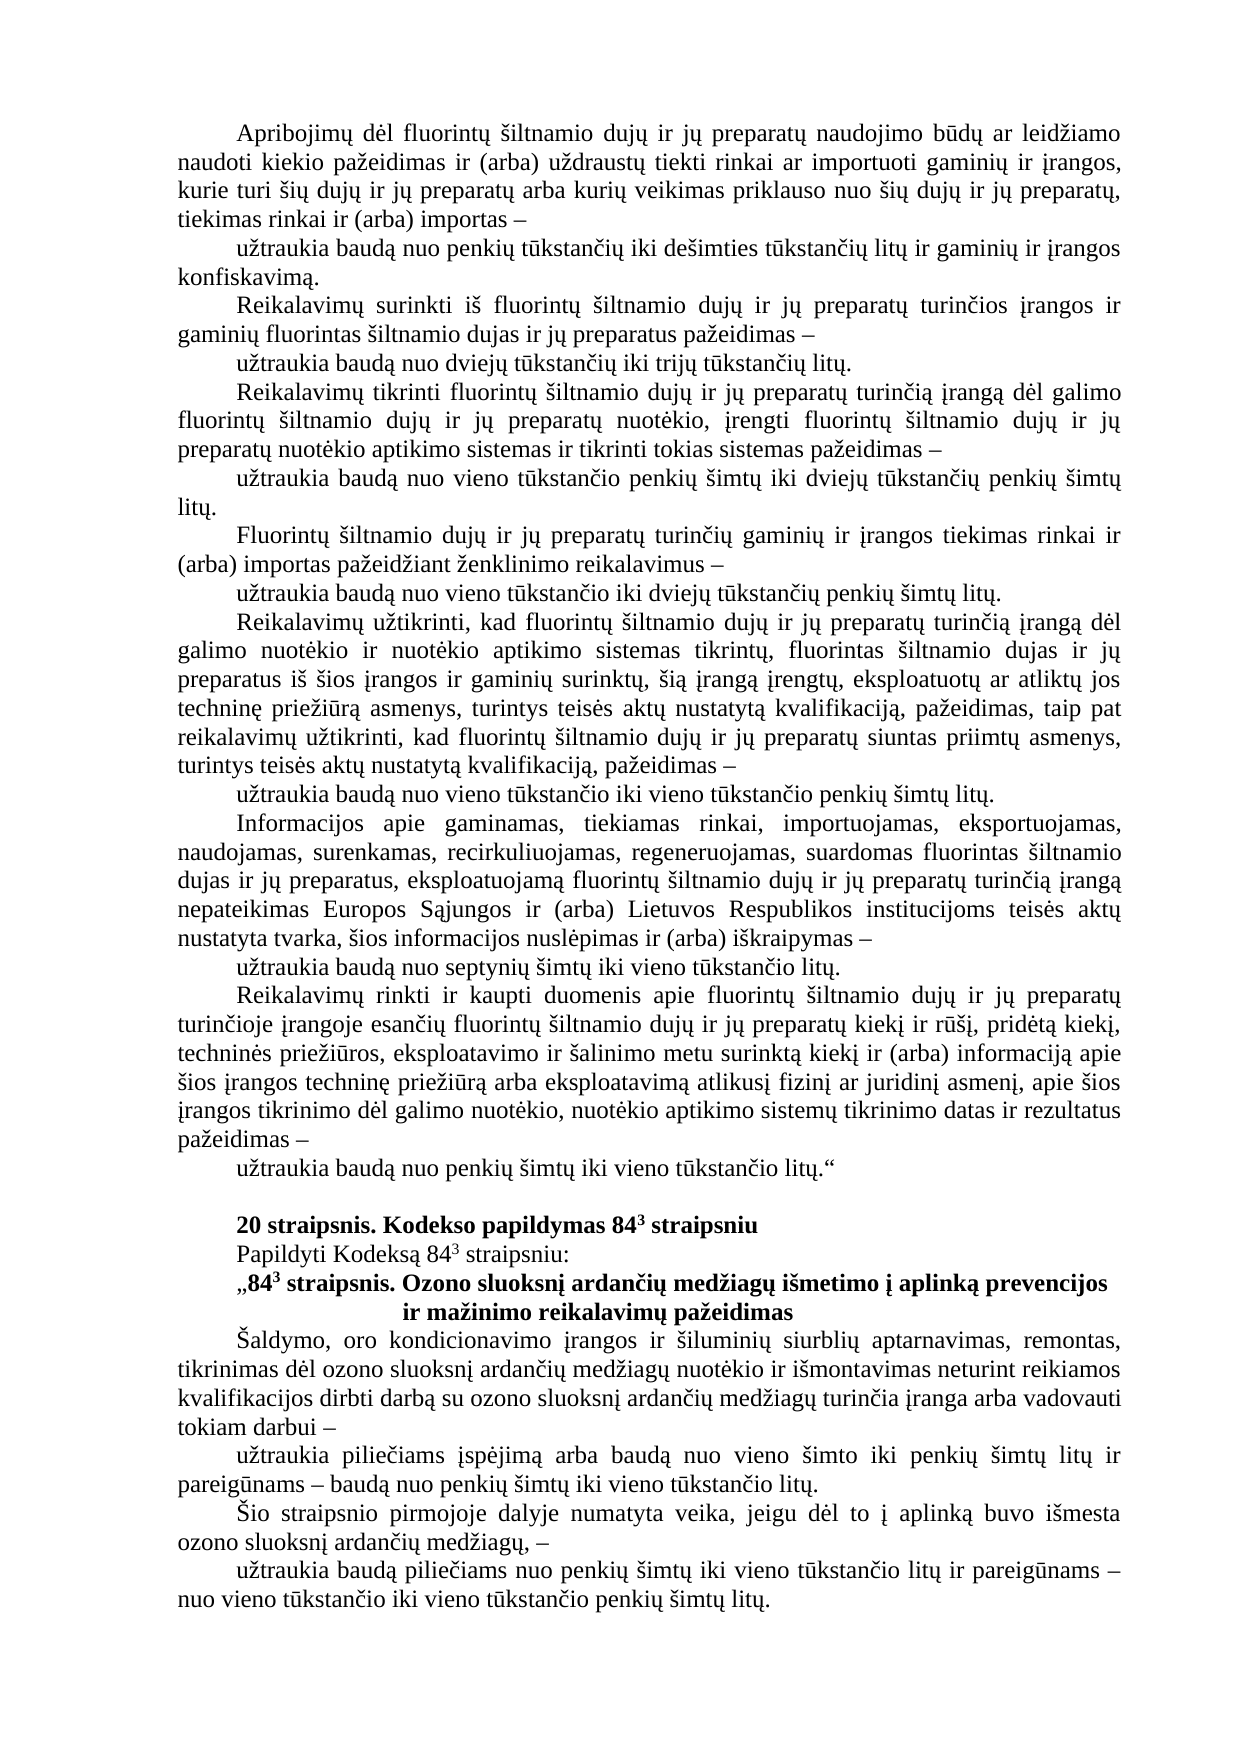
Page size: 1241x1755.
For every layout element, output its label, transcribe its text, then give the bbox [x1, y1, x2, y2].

text užtraukia baudą nuo vieno tūkstančio penkių šimtų iki dviejų tūkstančių penkių šimtų litų. [177, 463, 1122, 521]
text užtraukia baudą nuo vieno tūkstančio iki dviejų tūkstančių penkių šimtų litų. [177, 578, 1122, 607]
text Apribojimų dėl fluorintų šiltnamio dujų ir jų preparatų naudojimo būdų ar leidžiamo naudoti kiekio pažeidimas ir (arba) uždraustų tiekti rinkai ar importuoti gaminių ir įrangos, kurie turi šių dujų ir jų preparatų arba kurių veikimas priklauso nuo šių dujų ir jų preparatų, tiekimas rinkai ir (arba) importas – [177, 118, 1122, 233]
text užtraukia baudą nuo dviejų tūkstančių iki trijų tūkstančių litų. [177, 348, 1122, 377]
text Papildyti Kodeksą 843 straipsniu: [177, 1239, 1122, 1268]
text Reikalavimų tikrinti fluorintų šiltnamio dujų ir jų preparatų turinčią įrangą dėl galimo fluorintų šiltnamio dujų ir jų preparatų nuotėkio, įrengti fluorintų šiltnamio dujų ir jų preparatų nuotėkio aptikimo sistemas ir tikrinti tokias sistemas pažeidimas – [177, 377, 1122, 463]
text užtraukia baudą nuo penkių tūkstančių iki dešimties tūkstančių litų ir gaminių ir įrangos konfiskavimą. [177, 233, 1122, 291]
text Reikalavimų rinkti ir kaupti duomenis apie fluorintų šiltnamio dujų ir jų preparatų turinčioje įrangoje esančių fluorintų šiltnamio dujų ir jų preparatų kiekį ir rūšį, pridėtą kiekį, techninės priežiūros, eksploatavimo ir šalinimo metu surinktą kiekį ir (arba) informaciją apie šios įrangos techninę priežiūrą arba eksploatavimą atlikusį fizinį ar juridinį asmenį, apie šios įrangos tikrinimo dėl galimo nuotėkio, nuotėkio aptikimo sistemų tikrinimo datas ir rezultatus pažeidimas – [177, 981, 1122, 1153]
text Informacijos apie gaminamas, tiekiamas rinkai, importuojamas, eksportuojamas, naudojamas, surenkamas, recirkuliuojamas, regeneruojamas, suardomas fluorintas šiltnamio dujas ir jų preparatus, eksploatuojamą fluorintų šiltnamio dujų ir jų preparatų turinčią įrangą nepateikimas Europos Sąjungos ir (arba) Lietuvos Respublikos institucijoms teisės aktų nustatyta tvarka, šios informacijos nuslėpimas ir (arba) iškraipymas – [177, 808, 1122, 952]
text Šaldymo, oro kondicionavimo įrangos ir šiluminių siurblių aptarnavimas, remontas, tikrinimas dėl ozono sluoksnį ardančių medžiagų nuotėkio ir išmontavimas neturint reikiamos kvalifikacijos dirbti darbą su ozono sluoksnį ardančių medžiagų turinčia įranga arba vadovauti tokiam darbui – [177, 1326, 1122, 1441]
text užtraukia baudą nuo septynių šimtų iki vieno tūkstančio litų. [177, 952, 1122, 981]
text Reikalavimų užtikrinti, kad fluorintų šiltnamio dujų ir jų preparatų turinčią įrangą dėl galimo nuotėkio ir nuotėkio aptikimo sistemas tikrintų, fluorintas šiltnamio dujas ir jų preparatus iš šios įrangos ir gaminių surinktų, šią įrangą įrengtų, eksploatuotų ar atliktų jos techninę priežiūrą asmenys, turintys teisės aktų nustatytą kvalifikaciją, pažeidimas, taip pat reikalavimų užtikrinti, kad fluorintų šiltnamio dujų ir jų preparatų siuntas priimtų asmenys, turintys teisės aktų nustatytą kvalifikaciją, pažeidimas – [177, 607, 1122, 779]
text Fluorintų šiltnamio dujų ir jų preparatų turinčių gaminių ir įrangos tiekimas rinkai ir (arba) importas pažeidžiant ženklinimo reikalavimus – [177, 521, 1122, 578]
text Šio straipsnio pirmojoje dalyje numatyta veika, jeigu dėl to į aplinką buvo išmesta ozono sluoksnį ardančių medžiagų, – [177, 1498, 1122, 1556]
text užtraukia piliečiams įspėjimą arba baudą nuo vieno šimto iki penkių šimtų litų ir pareigūnams – baudą nuo penkių šimtų iki vieno tūkstančio litų. [177, 1441, 1122, 1498]
text užtraukia baudą piliečiams nuo penkių šimtų iki vieno tūkstančio litų ir pareigūnams – nuo vieno tūkstančio iki vieno tūkstančio penkių šimtų litų. [177, 1556, 1122, 1613]
text 20 straipsnis. Kodekso papildymas 843 straipsniu [177, 1211, 1122, 1239]
text užtraukia baudą nuo vieno tūkstančio iki vieno tūkstančio penkių šimtų litų. [177, 779, 1122, 808]
text „843 straipsnis. Ozono sluoksnį ardančių medžiagų išmetimo į aplinką prevencijos ir mažinimo reikalavimų pažeidimas [236, 1268, 1122, 1326]
text užtraukia baudą nuo penkių šimtų iki vieno tūkstančio litų.“ [177, 1153, 1122, 1182]
text Reikalavimų surinkti iš fluorintų šiltnamio dujų ir jų preparatų turinčios įrangos ir gaminių fluorintas šiltnamio dujas ir jų preparatus pažeidimas – [177, 291, 1122, 348]
